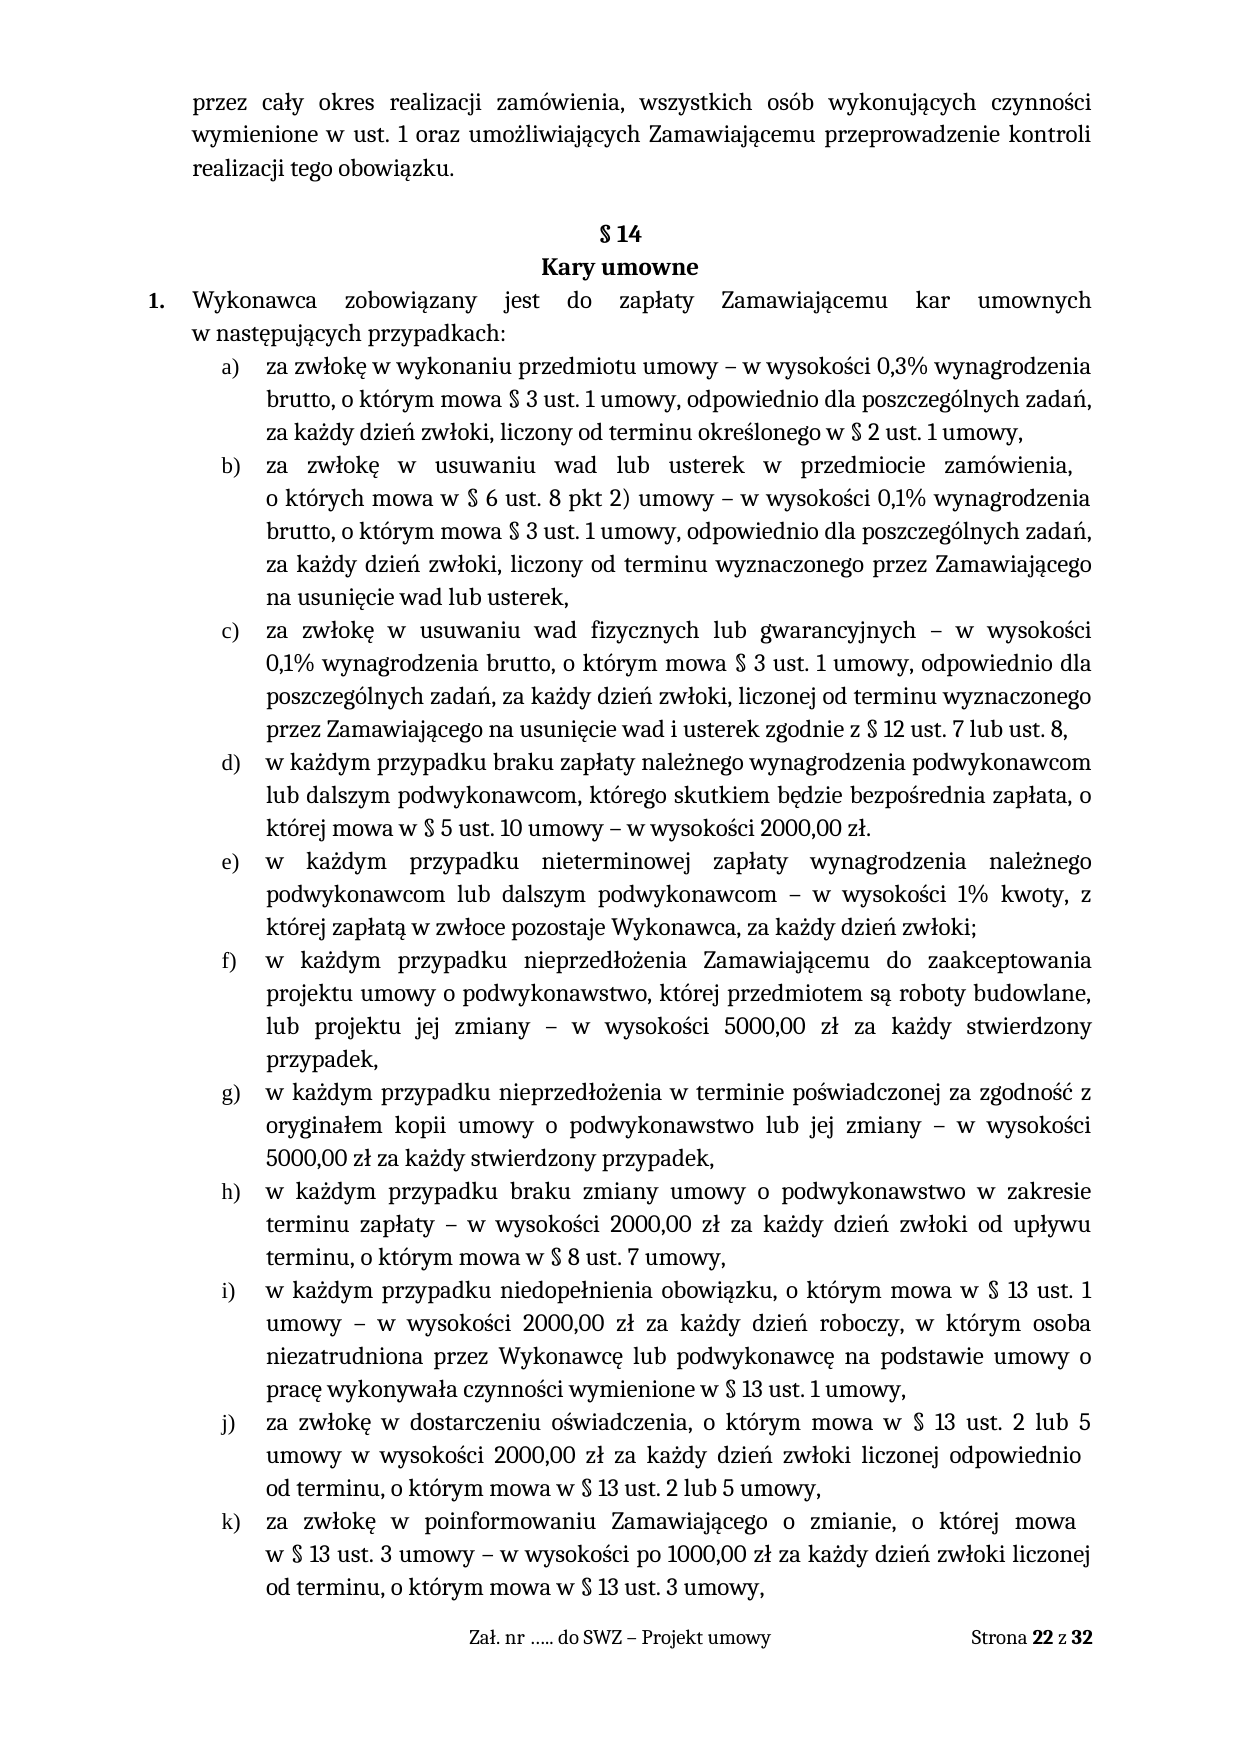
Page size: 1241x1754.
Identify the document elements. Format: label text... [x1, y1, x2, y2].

list w każdym przypadku braku zmiany umowy o podwykonawstwo w zakresie terminu zapłaty – w wysokości 2000,00 zł za każdy dzień zwłoki od upływu terminu, o którym mowa w § 8 ust. 7 umowy, [221, 1177, 1093, 1272]
list w każdym przypadku nieterminowej zapłaty wynagrodzenia należnego podwykonawcom lub dalszym podwykonawcom – w wysokości 1% kwoty, z której zapłatą w zwłoce pozostaje Wykonawca, za każdy dzień zwłoki; [221, 847, 1093, 942]
list za zwłokę w wykonaniu przedmiotu umowy – w wysokości 0,3% wynagrodzenia brutto, o którym mowa § 3 ust. 1 umowy, odpowiednio dla poszczególnych zadań, za każdy dzień zwłoki, liczony od terminu określonego w § 2 ust. 1 umowy, [221, 352, 1093, 446]
list w każdym przypadku niedopełnienia obowiązku, o którym mowa w § 13 ust. 1 umowy – w wysokości 2000,00 zł za każdy dzień roboczy, w którym osoba niezatrudniona przez Wykonawcę lub podwykonawcę na podstawie umowy o pracę wykonywała czynności wymienione w § 13 ust. 1 umowy, [221, 1276, 1093, 1404]
text Kary umowne [148, 252, 1093, 281]
list za zwłokę w poinformowaniu Zamawiającego o zmianie, o której mowa w § 13 ust. 3 umowy – w wysokości po 1000,00 zł za każdy dzień zwłoki liczonej od terminu, o którym mowa w § 13 ust. 3 umowy, [221, 1507, 1093, 1602]
list w każdym przypadku nieprzedłożenia w terminie poświadczonej za zgodność z oryginałem kopii umowy o podwykonawstwo lub jej zmiany – w wysokości 5000,00 zł za każdy stwierdzony przypadek, [221, 1078, 1093, 1173]
text § 14 [148, 219, 1093, 248]
list Wykonawca zobowiązany jest do zapłaty Zamawiającemu kar umownych w następujących przypadkach: [148, 286, 1093, 347]
list przez cały okres realizacji zamówienia, wszystkich osób wykonujących czynności wymienione w ust. 1 oraz umożliwiających Zamawiającemu przeprowadzenie kontroli realizacji tego obowiązku. [148, 87, 1093, 182]
list za zwłokę w usuwaniu wad fizycznych lub gwarancyjnych – w wysokości 0,1% wynagrodzenia brutto, o którym mowa § 3 ust. 1 umowy, odpowiednio dla poszczególnych zadań, za każdy dzień zwłoki, liczonej od terminu wyznaczonego przez Zamawiającego na usunięcie wad i usterek zgodnie z § 12 ust. 7 lub ust. 8, [221, 616, 1093, 743]
list za zwłokę w dostarczeniu oświadczenia, o którym mowa w § 13 ust. 2 lub 5 umowy w wysokości 2000,00 zł za każdy dzień zwłoki liczonej odpowiednio od terminu, o którym mowa w § 13 ust. 2 lub 5 umowy, [221, 1408, 1093, 1503]
list za zwłokę w usuwaniu wad lub usterek w przedmiocie zamówienia, o których mowa w § 6 ust. 8 pkt 2) umowy – w wysokości 0,1% wynagrodzenia brutto, o którym mowa § 3 ust. 1 umowy, odpowiednio dla poszczególnych zadań, za każdy dzień zwłoki, liczony od terminu wyznaczonego przez Zamawiającego na usunięcie wad lub usterek, [221, 451, 1093, 611]
list w każdym przypadku nieprzedłożenia Zamawiającemu do zaakceptowania projektu umowy o podwykonawstwo, której przedmiotem są roboty budowlane, lub projektu jej zmiany – w wysokości 5000,00 zł za każdy stwierdzony przypadek, [221, 946, 1093, 1074]
list w każdym przypadku braku zapłaty należnego wynagrodzenia podwykonawcom lub dalszym podwykonawcom, którego skutkiem będzie bezpośrednia zapłata, o której mowa w § 5 ust. 10 umowy – w wysokości 2000,00 zł. [221, 748, 1093, 843]
